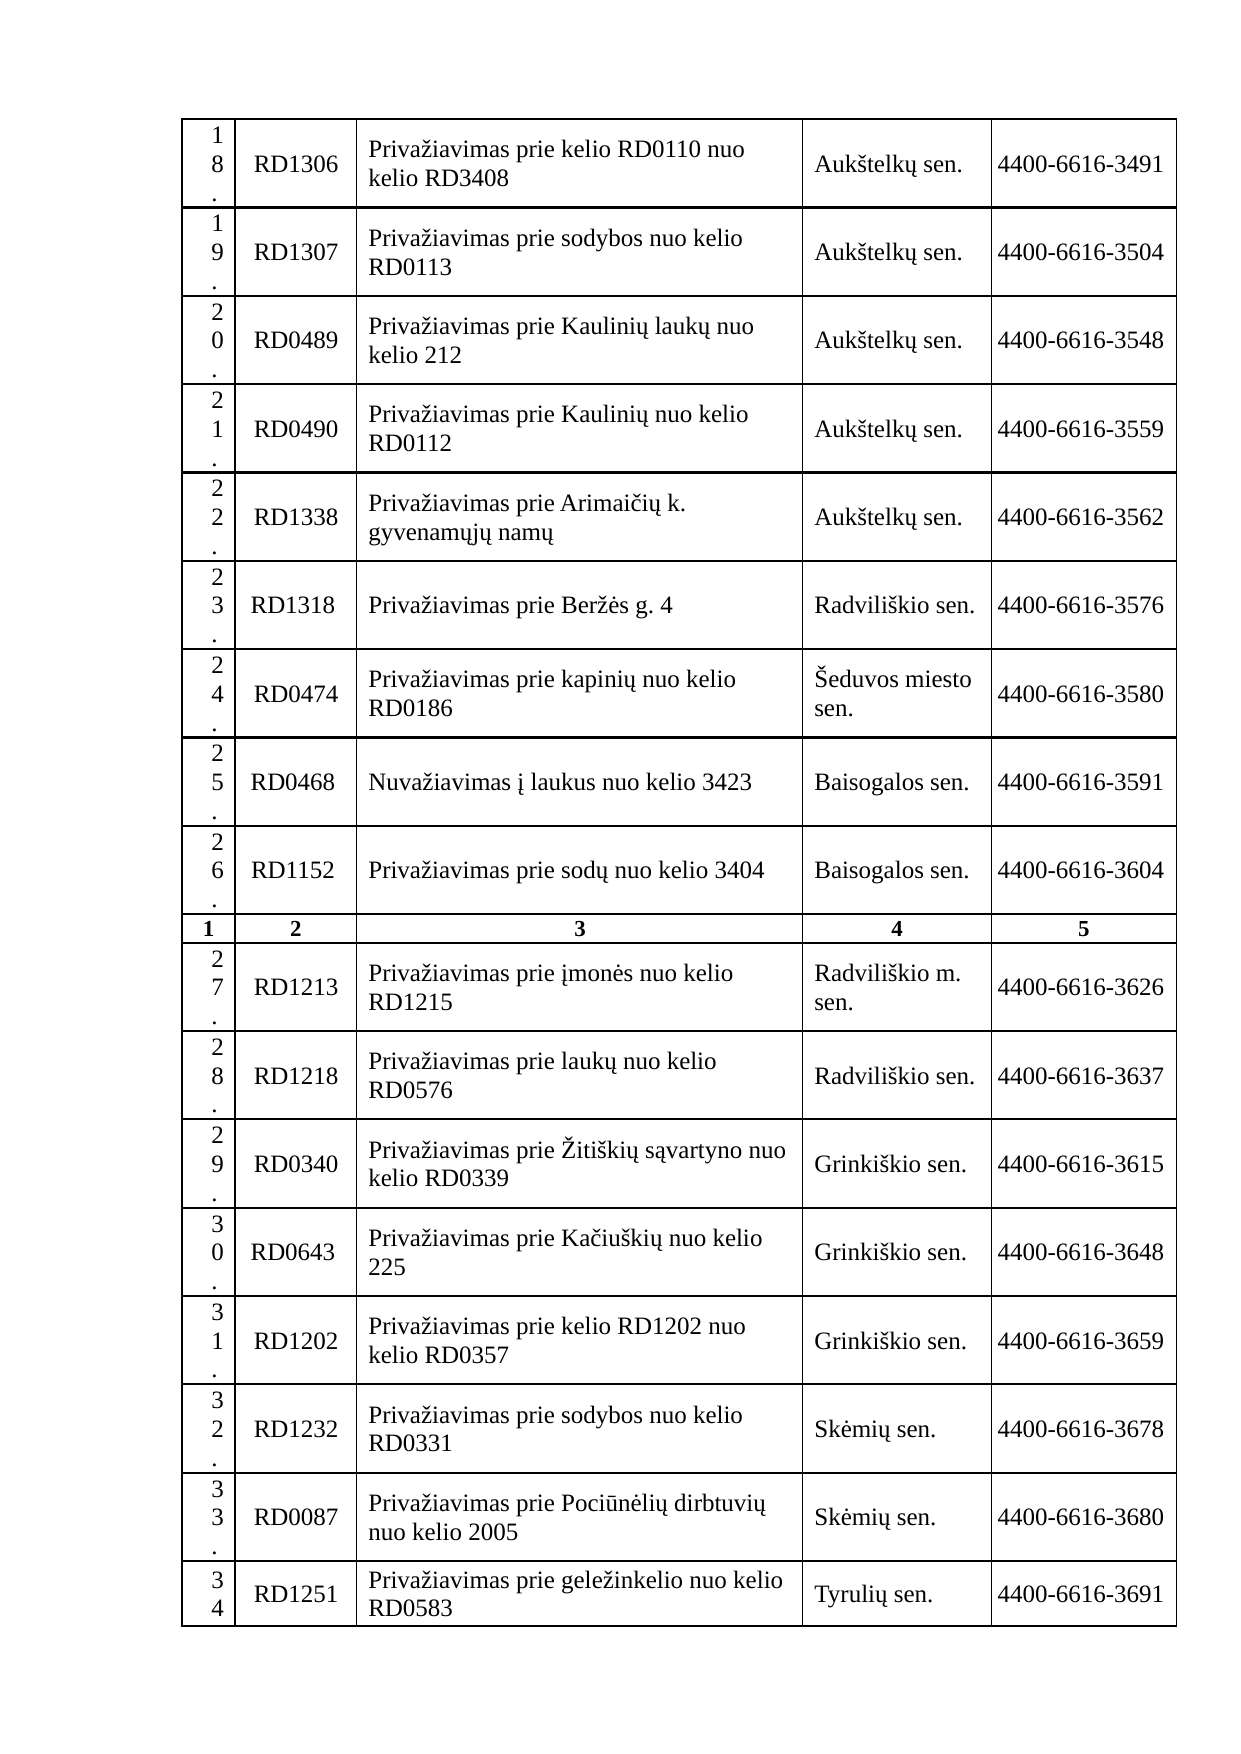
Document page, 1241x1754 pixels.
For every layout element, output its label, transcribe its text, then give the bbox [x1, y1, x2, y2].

table_cell 4400-6616-3615 [992, 1120, 1176, 1207]
table_cell RD1306 [236, 120, 356, 206]
table_cell 4 [803, 915, 991, 942]
table_cell 34 [183, 1562, 234, 1625]
table_cell Aukštelkų sen. [803, 297, 991, 383]
table_cell Grinkiškio sen. [803, 1120, 991, 1207]
table_cell Tyrulių sen. [803, 1562, 991, 1625]
table_cell RD1152 [236, 827, 356, 913]
table_cell Skėmių sen. [803, 1385, 991, 1472]
table_cell RD1251 [236, 1562, 356, 1625]
table_cell 27. [183, 944, 234, 1030]
table_cell Baisogalos sen. [803, 739, 991, 825]
table_cell RD0490 [236, 385, 356, 471]
table_cell Aukštelkų sen. [803, 385, 991, 471]
table_cell 25. [183, 739, 234, 825]
table_cell RD1338 [236, 474, 356, 560]
table_cell Privažiavimas prie Pociūnėlių dirbtuvių nuo kelio 2005 [357, 1474, 802, 1560]
table_cell 4400-6616-3591 [992, 739, 1176, 825]
table_cell RD0474 [236, 650, 356, 736]
table_cell 4400-6616-3659 [992, 1297, 1176, 1383]
table_cell 31. [183, 1297, 234, 1383]
table_cell Grinkiškio sen. [803, 1209, 991, 1295]
table_cell Skėmių sen. [803, 1474, 991, 1560]
table_cell Privažiavimas prie kelio RD0110 nuo kelio RD3408 [357, 120, 802, 206]
table_cell RD1202 [236, 1297, 356, 1383]
table_cell 30. [183, 1209, 234, 1295]
table_cell 4400-6616-3604 [992, 827, 1176, 913]
table_cell Privažiavimas prie Kaulinių laukų nuo kelio 212 [357, 297, 802, 383]
table_cell 4400-6616-3680 [992, 1474, 1176, 1560]
table_cell Radviliškio m. sen. [803, 944, 991, 1030]
table_cell 4400-6616-3504 [992, 209, 1176, 295]
table_cell 23. [183, 562, 234, 648]
table_cell Privažiavimas prie kapinių nuo kelio RD0186 [357, 650, 802, 736]
table_cell RD0340 [236, 1120, 356, 1207]
table_cell RD0643 [236, 1209, 356, 1295]
table_cell 4400-6616-3648 [992, 1209, 1176, 1295]
table_cell 21. [183, 385, 234, 471]
table_cell 4400-6616-3626 [992, 944, 1176, 1030]
table_cell 5 [992, 915, 1176, 942]
table_cell Privažiavimas prie kelio RD1202 nuo kelio RD0357 [357, 1297, 802, 1383]
table_cell Baisogalos sen. [803, 827, 991, 913]
table_cell 24. [183, 650, 234, 736]
table_cell 28. [183, 1032, 234, 1118]
table_cell RD1307 [236, 209, 356, 295]
table_cell Privažiavimas prie sodybos nuo kelio RD0113 [357, 209, 802, 295]
table_cell 29. [183, 1120, 234, 1207]
table_cell RD0468 [236, 739, 356, 825]
table_cell 18. [183, 120, 234, 206]
table_cell 4400-6616-3548 [992, 297, 1176, 383]
table_cell 4400-6616-3691 [992, 1562, 1176, 1625]
table_cell 4400-6616-3559 [992, 385, 1176, 471]
table_cell Privažiavimas prie sodybos nuo kelio RD0331 [357, 1385, 802, 1472]
table_cell Privažiavimas prie Kaulinių nuo kelio RD0112 [357, 385, 802, 471]
table_cell RD0087 [236, 1474, 356, 1560]
table_cell 32. [183, 1385, 234, 1472]
table_cell Privažiavimas prie Kačiuškių nuo kelio 225 [357, 1209, 802, 1295]
table_cell Grinkiškio sen. [803, 1297, 991, 1383]
table_cell Šeduvos miesto sen. [803, 650, 991, 736]
table_cell Radviliškio sen. [803, 562, 991, 648]
table_cell Aukštelkų sen. [803, 120, 991, 206]
table_cell Privažiavimas prie geležinkelio nuo kelio RD0583 [357, 1562, 802, 1625]
table_cell 22. [183, 474, 234, 560]
table_cell 4400-6616-3491 [992, 120, 1176, 206]
table_cell 2 [236, 915, 356, 942]
table_cell Aukštelkų sen. [803, 209, 991, 295]
table_cell 4400-6616-3637 [992, 1032, 1176, 1118]
table_cell 4400-6616-3576 [992, 562, 1176, 648]
table_cell Privažiavimas prie Žitiškių sąvartyno nuo kelio RD0339 [357, 1120, 802, 1207]
table_cell RD0489 [236, 297, 356, 383]
table_cell Privažiavimas prie Beržės g. 4 [357, 562, 802, 648]
table_cell 4400-6616-3678 [992, 1385, 1176, 1472]
table_cell 26. [183, 827, 234, 913]
table_cell Privažiavimas prie įmonės nuo kelio RD1215 [357, 944, 802, 1030]
table_cell 20. [183, 297, 234, 383]
table_cell RD1218 [236, 1032, 356, 1118]
table_cell 4400-6616-3580 [992, 650, 1176, 736]
table_cell RD1318 [236, 562, 356, 648]
table_cell Privažiavimas prie laukų nuo kelio RD0576 [357, 1032, 802, 1118]
table_cell 19. [183, 209, 234, 295]
table_cell RD1232 [236, 1385, 356, 1472]
table_cell 1 [183, 915, 234, 942]
table_cell Radviliškio sen. [803, 1032, 991, 1118]
table_cell 4400-6616-3562 [992, 474, 1176, 560]
table_cell Privažiavimas prie Arimaičių k. gyvenamųjų namų [357, 474, 802, 560]
table_cell Aukštelkų sen. [803, 474, 991, 560]
table_cell 3 [357, 915, 802, 942]
table_cell RD1213 [236, 944, 356, 1030]
table_cell 33. [183, 1474, 234, 1560]
table_cell Nuvažiavimas į laukus nuo kelio 3423 [357, 739, 802, 825]
table_cell Privažiavimas prie sodų nuo kelio 3404 [357, 827, 802, 913]
